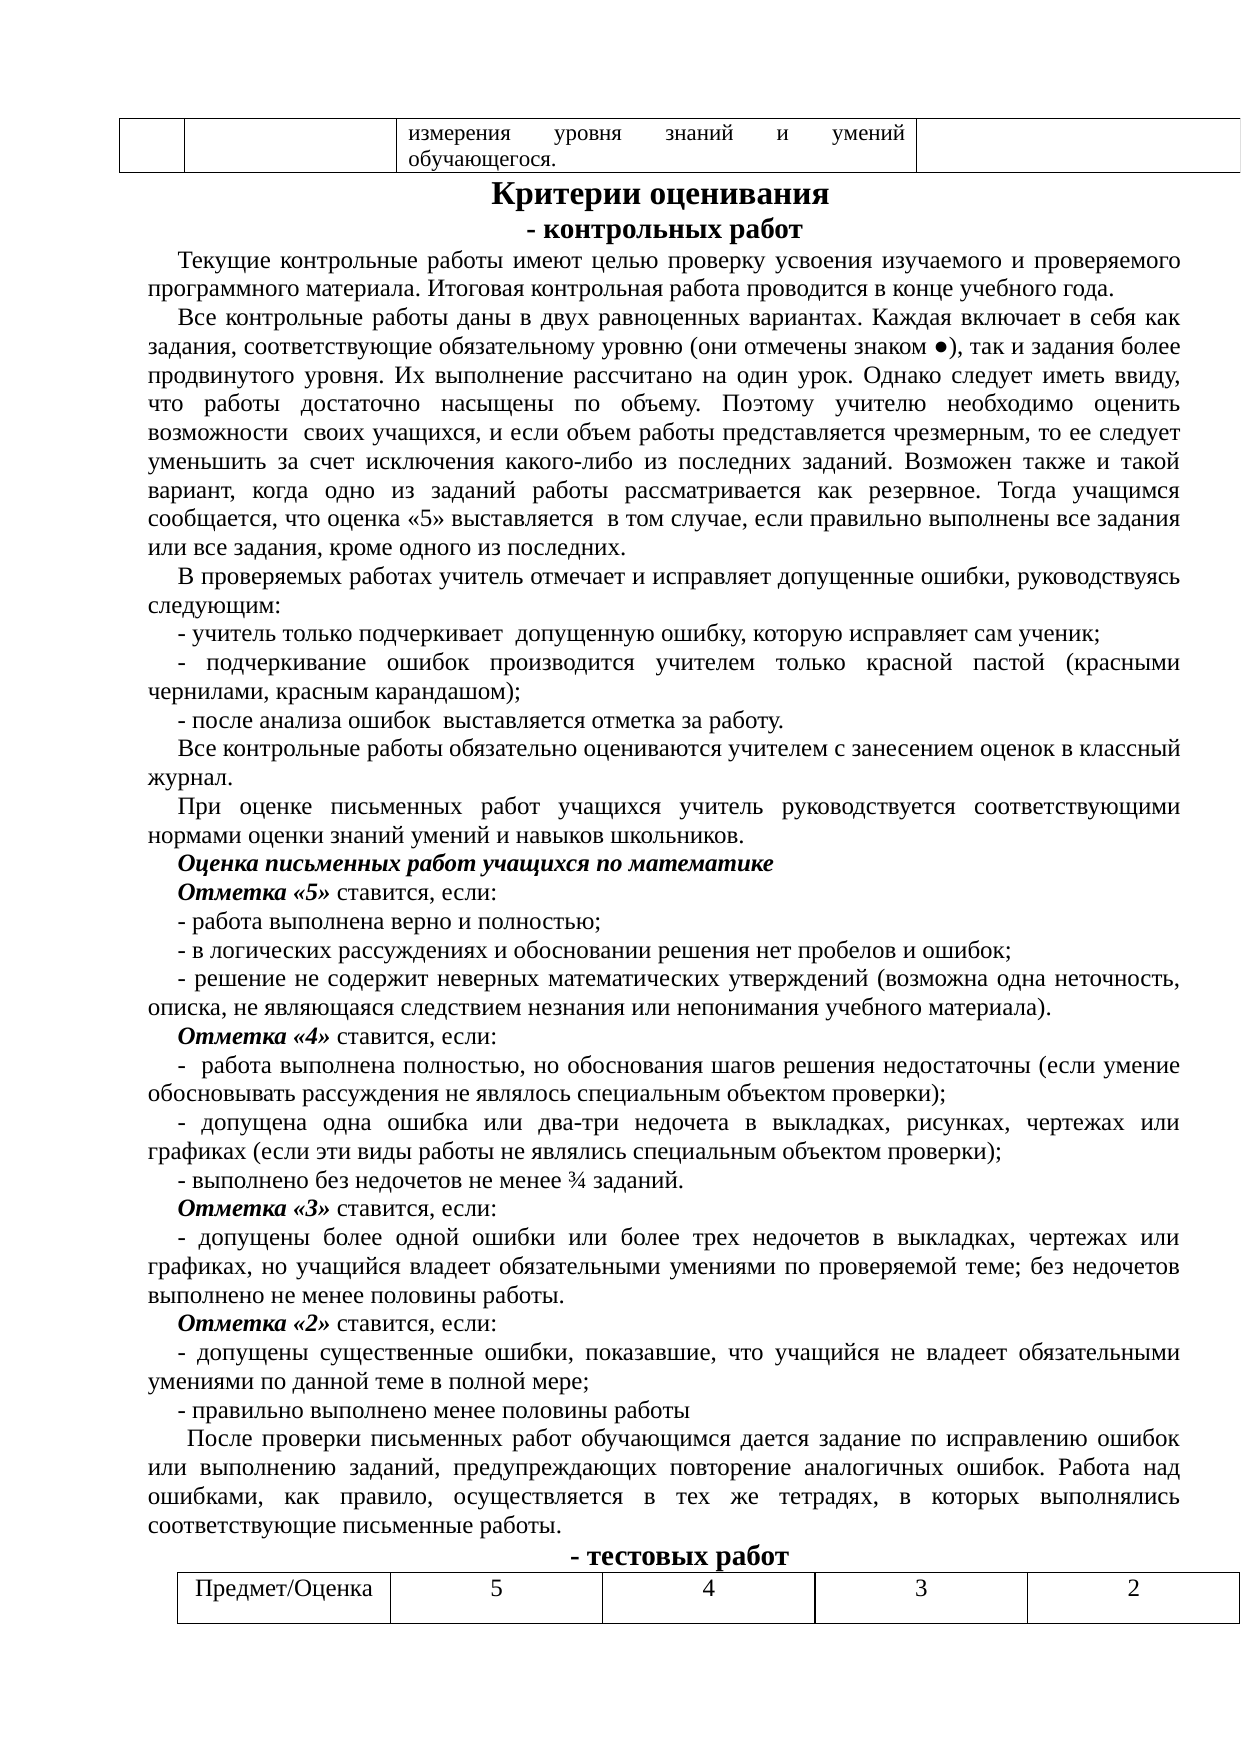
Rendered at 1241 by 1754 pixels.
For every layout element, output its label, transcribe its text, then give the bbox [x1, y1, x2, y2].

text Критерии оценивания [177, 173, 1152, 211]
text - правильно выполнено менее половины работы [148, 1395, 1181, 1423]
text - допущены существенные ошибки, показавшие, что учащийся не владеет обязательными умениями по данной теме в полной мере; [148, 1337, 1181, 1395]
table_cell [185, 119, 396, 172]
table_cell [917, 119, 1240, 172]
table_header 5 [391, 1573, 602, 1623]
text Все контрольные работы даны в двух равноценных вариантах. Каждая включает в себя как задания, соответствующие обязательному уровню (они отмечены знаком ●), так и задания более продвинутого уровня. Их выполнение рассчитано на один урок. Однако следует иметь ввиду, что работы достаточно насыщены по объему. Поэтому учителю необходимо оценить возможности своих учащихся, и если объем работы представляется чрезмерным, то ее следует уменьшить за счет исключения какого-либо из последних заданий. Возможен также и такой вариант, когда одно из заданий работы рассматривается как резервное. Тогда учащимся сообщается, что оценка «5» выставляется в том случае, если правильно выполнены все задания или все задания, кроме одного из последних. [148, 302, 1181, 561]
table_header 2 [1028, 1573, 1239, 1623]
text Текущие контрольные работы имеют целью проверку усвоения изучаемого и проверяемого программного материала. Итоговая контрольная работа проводится в конце учебного года. [148, 245, 1181, 302]
text - решение не содержит неверных математических утверждений (возможна одна неточность, описка, не являющаяся следствием незнания или непонимания учебного материала). [148, 963, 1181, 1021]
text - учитель только подчеркивает допущенную ошибку, которую исправляет сам ученик; [148, 618, 1181, 647]
table_header 3 [816, 1573, 1027, 1623]
text - выполнено без недочетов не менее ¾ заданий. [148, 1165, 1181, 1193]
text Оценка письменных работ учащихся по математике [148, 848, 1181, 877]
text Отметка «5» ставится, если: [148, 877, 1181, 906]
table_cell Система стандартизированных заданий, позволяющая автоматизировать процедуру измерения уровня знаний и умений обучающегося. [557, 119, 916, 172]
text В проверяемых работах учитель отмечает и исправляет допущенные ошибки, руководствуясь следующим: [148, 561, 1181, 618]
text - контрольных работ [177, 211, 1152, 245]
text Отметка «2» ставится, если: [148, 1308, 1181, 1337]
text - допущена одна ошибка или два-три недочета в выкладках, рисунках, чертежах или графиках (если эти виды работы не являлись специальным объектом проверки); [148, 1107, 1181, 1165]
text - допущены более одной ошибки или более трех недочетов в выкладках, чертежах или графиках, но учащийся владеет обязательными умениями по проверяемой теме; без недочетов выполнено не менее половины работы. [148, 1222, 1181, 1308]
text Отметка «3» ставится, если: [148, 1193, 1181, 1222]
text - работа выполнена полностью, но обоснования шагов решения недостаточны (если умение обосновывать рассуждения не являлось специальным объектом проверки); [148, 1050, 1181, 1107]
text - подчеркивание ошибок производится учителем только красной пастой (красными чернилами, красным карандашом); [148, 647, 1181, 705]
text Отметка «4» ставится, если: [148, 1021, 1181, 1050]
text При оценке письменных работ учащихся учитель руководствуется соответствующими нормами оценки знаний умений и навыков школьников. [148, 791, 1181, 848]
text - после анализа ошибок выставляется отметка за работу. [148, 705, 1181, 733]
text - тестовых работ [148, 1538, 1181, 1572]
text После проверки письменных работ обучающимся дается задание по исправлению ошибок или выполнению заданий, предупреждающих повторение аналогичных ошибок. Работа над ошибками, как правило, осуществляется в тех же тетрадях, в которых выполнялись соответствующие письменные работы. [148, 1423, 1181, 1538]
text - в логических рассуждениях и обосновании решения нет пробелов и ошибок; [148, 935, 1181, 963]
text Все контрольные работы обязательно оцениваются учителем с занесением оценок в классный журнал. [148, 733, 1181, 791]
table_header Предмет/Оценка [178, 1573, 390, 1623]
table_header 4 [603, 1573, 814, 1623]
text - работа выполнена верно и полностью; [148, 906, 1181, 935]
table_cell [120, 119, 184, 172]
